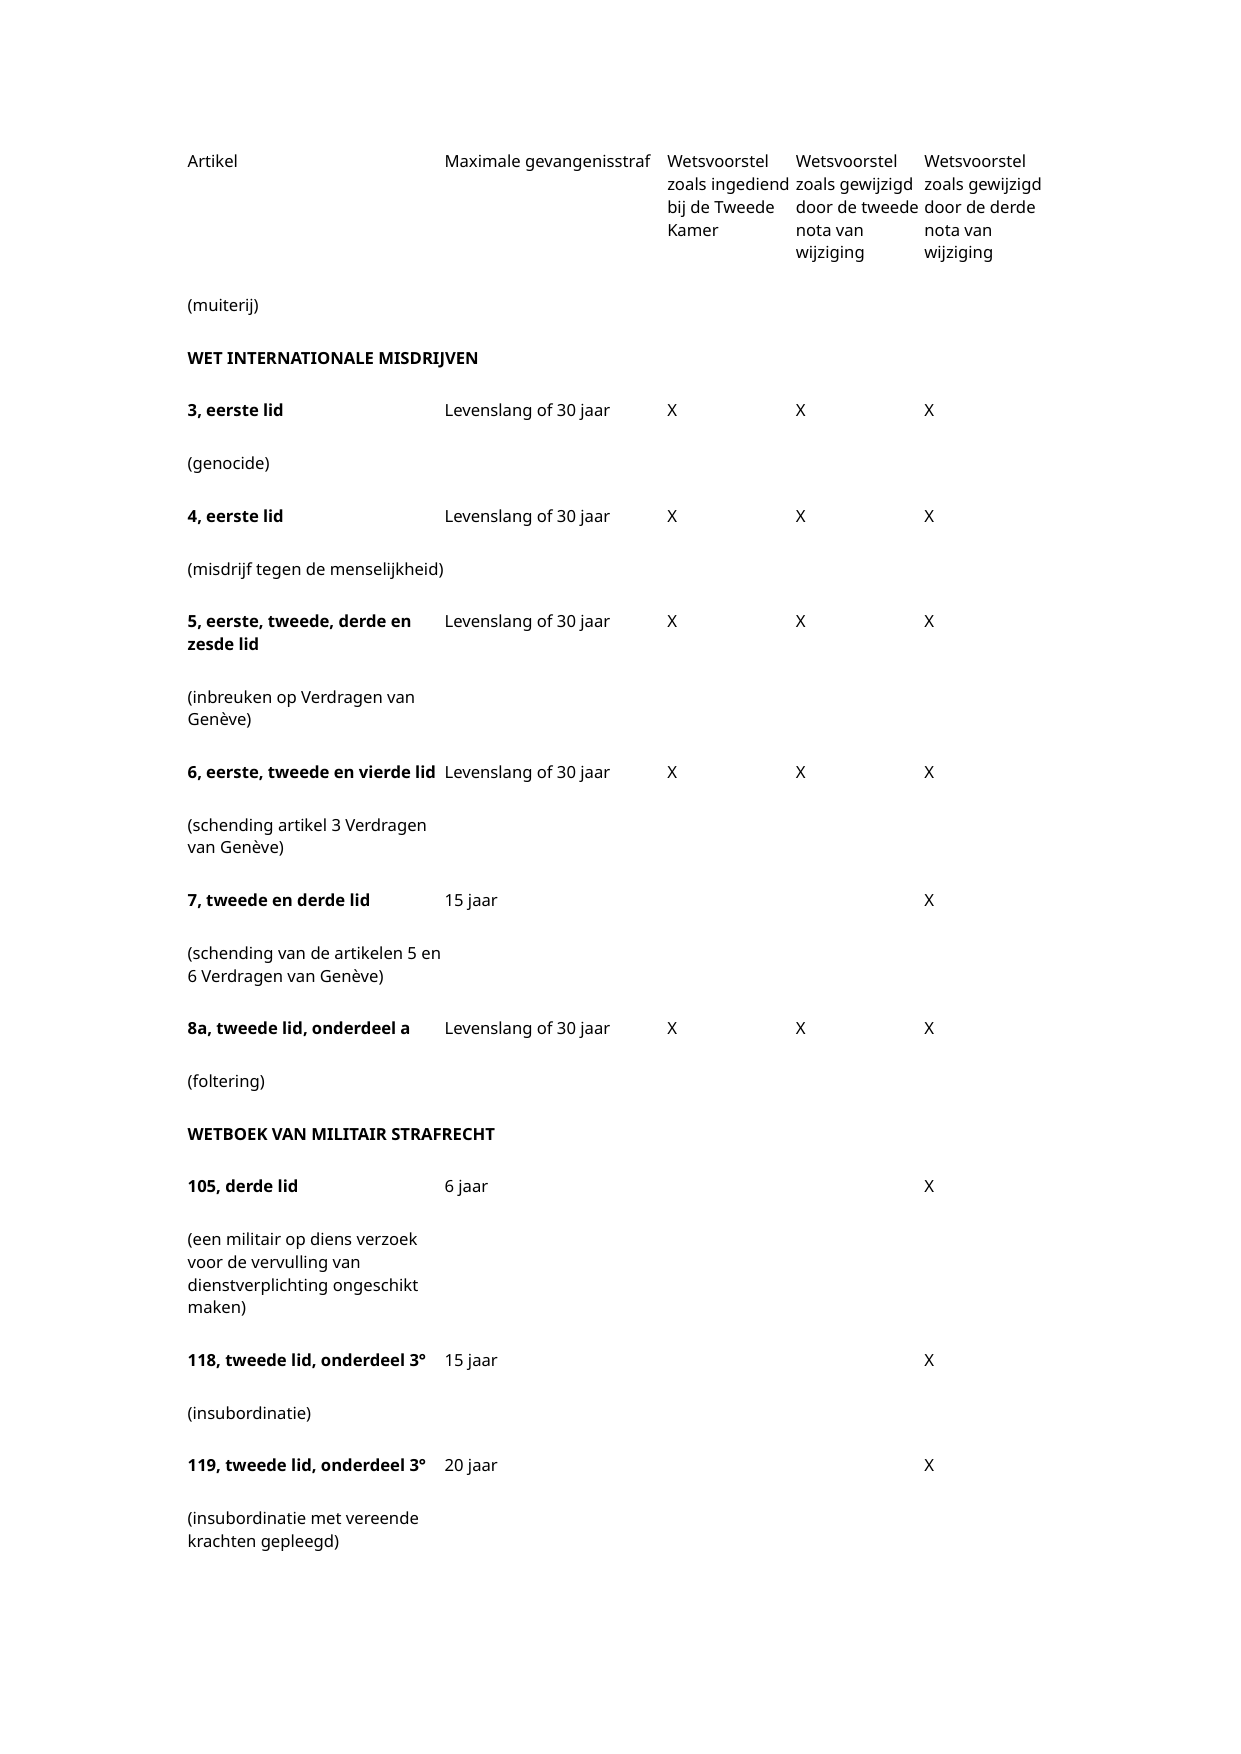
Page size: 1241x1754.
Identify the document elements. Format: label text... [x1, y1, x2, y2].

table_cell 6 jaar [444, 1175, 667, 1348]
table_cell X [924, 889, 1053, 1017]
table_cell WETBOEK VAN MILITAIR STRAFRECHT [188, 1122, 1053, 1175]
table_cell 6, eerste, tweede en vierde lid (schending artikel 3 Verdragen van Genève) [188, 761, 444, 889]
table_cell [444, 294, 667, 346]
table_cell [796, 294, 924, 346]
table_cell X [924, 1017, 1053, 1122]
table_cell 105, derde lid (een militair op diens verzoek voor de vervulling van dienstverplichting ongeschikt maken) [188, 1175, 444, 1348]
table_cell Levenslang of 30 jaar [444, 399, 667, 504]
table_cell 15 jaar [444, 889, 667, 1017]
table_cell Levenslang of 30 jaar [444, 1017, 667, 1122]
table_cell X [667, 610, 796, 761]
table_cell 118, tweede lid, onderdeel 3° (insubordinatie) [188, 1349, 444, 1454]
table_cell 119, tweede lid, onderdeel 3° (insubordinatie met vereende krachten gepleegd) [188, 1454, 444, 1582]
table_cell X [796, 761, 924, 889]
table_header Wetsvoorstel zoals ingediend bij de Tweede Kamer [667, 150, 796, 293]
table_cell Levenslang of 30 jaar [444, 610, 667, 761]
table_cell 20 jaar [444, 1454, 667, 1582]
table_cell X [924, 504, 1053, 610]
table_cell X [924, 610, 1053, 761]
table_header Wetsvoorstel zoals gewijzigd door de tweede nota van wijziging [796, 150, 924, 293]
table_cell  [667, 1175, 796, 1348]
table_cell X [924, 1454, 1053, 1582]
table_cell X [796, 504, 924, 610]
table_cell Levenslang of 30 jaar [444, 504, 667, 610]
table_cell  [796, 889, 924, 1017]
table_cell  [796, 1175, 924, 1348]
table_cell 4, eerste lid (misdrijf tegen de menselijkheid) [188, 504, 444, 610]
table_cell (muiterij) [188, 294, 444, 346]
table_cell X [667, 399, 796, 504]
table_cell 3, eerste lid (genocide) [188, 399, 444, 504]
table_cell X [924, 1175, 1053, 1348]
table_header Maximale gevangenisstraf [444, 150, 667, 293]
table_cell 15 jaar [444, 1349, 667, 1454]
table_cell 5, eerste, tweede, derde en zesde lid (inbreuken op Verdragen van Genève) [188, 610, 444, 761]
table_cell  [796, 1454, 924, 1582]
table_cell X [924, 1349, 1053, 1454]
table_cell  [667, 294, 796, 346]
table_cell X [924, 399, 1053, 504]
table_cell X [667, 504, 796, 610]
table_cell X [667, 1017, 796, 1122]
table_cell  [796, 1349, 924, 1454]
table_header Wetsvoorstel zoals gewijzigd door de derde nota van wijziging [924, 150, 1053, 293]
table_cell  [667, 889, 796, 1017]
table_header Artikel [188, 150, 444, 293]
table_cell X [796, 610, 924, 761]
table_cell X [796, 1017, 924, 1122]
table_cell X [924, 761, 1053, 889]
table_cell Levenslang of 30 jaar [444, 761, 667, 889]
table_cell [924, 294, 1053, 346]
table_cell  [667, 1349, 796, 1454]
table_cell 7, tweede en derde lid (schending van de artikelen 5 en 6 Verdragen van Genève) [188, 889, 444, 1017]
table_cell  [667, 1454, 796, 1582]
table_cell X [667, 761, 796, 889]
table_cell 8a, tweede lid, onderdeel a (foltering) [188, 1017, 444, 1122]
table_cell X [796, 399, 924, 504]
table_cell WET INTERNATIONALE MISDRIJVEN [188, 346, 1053, 399]
